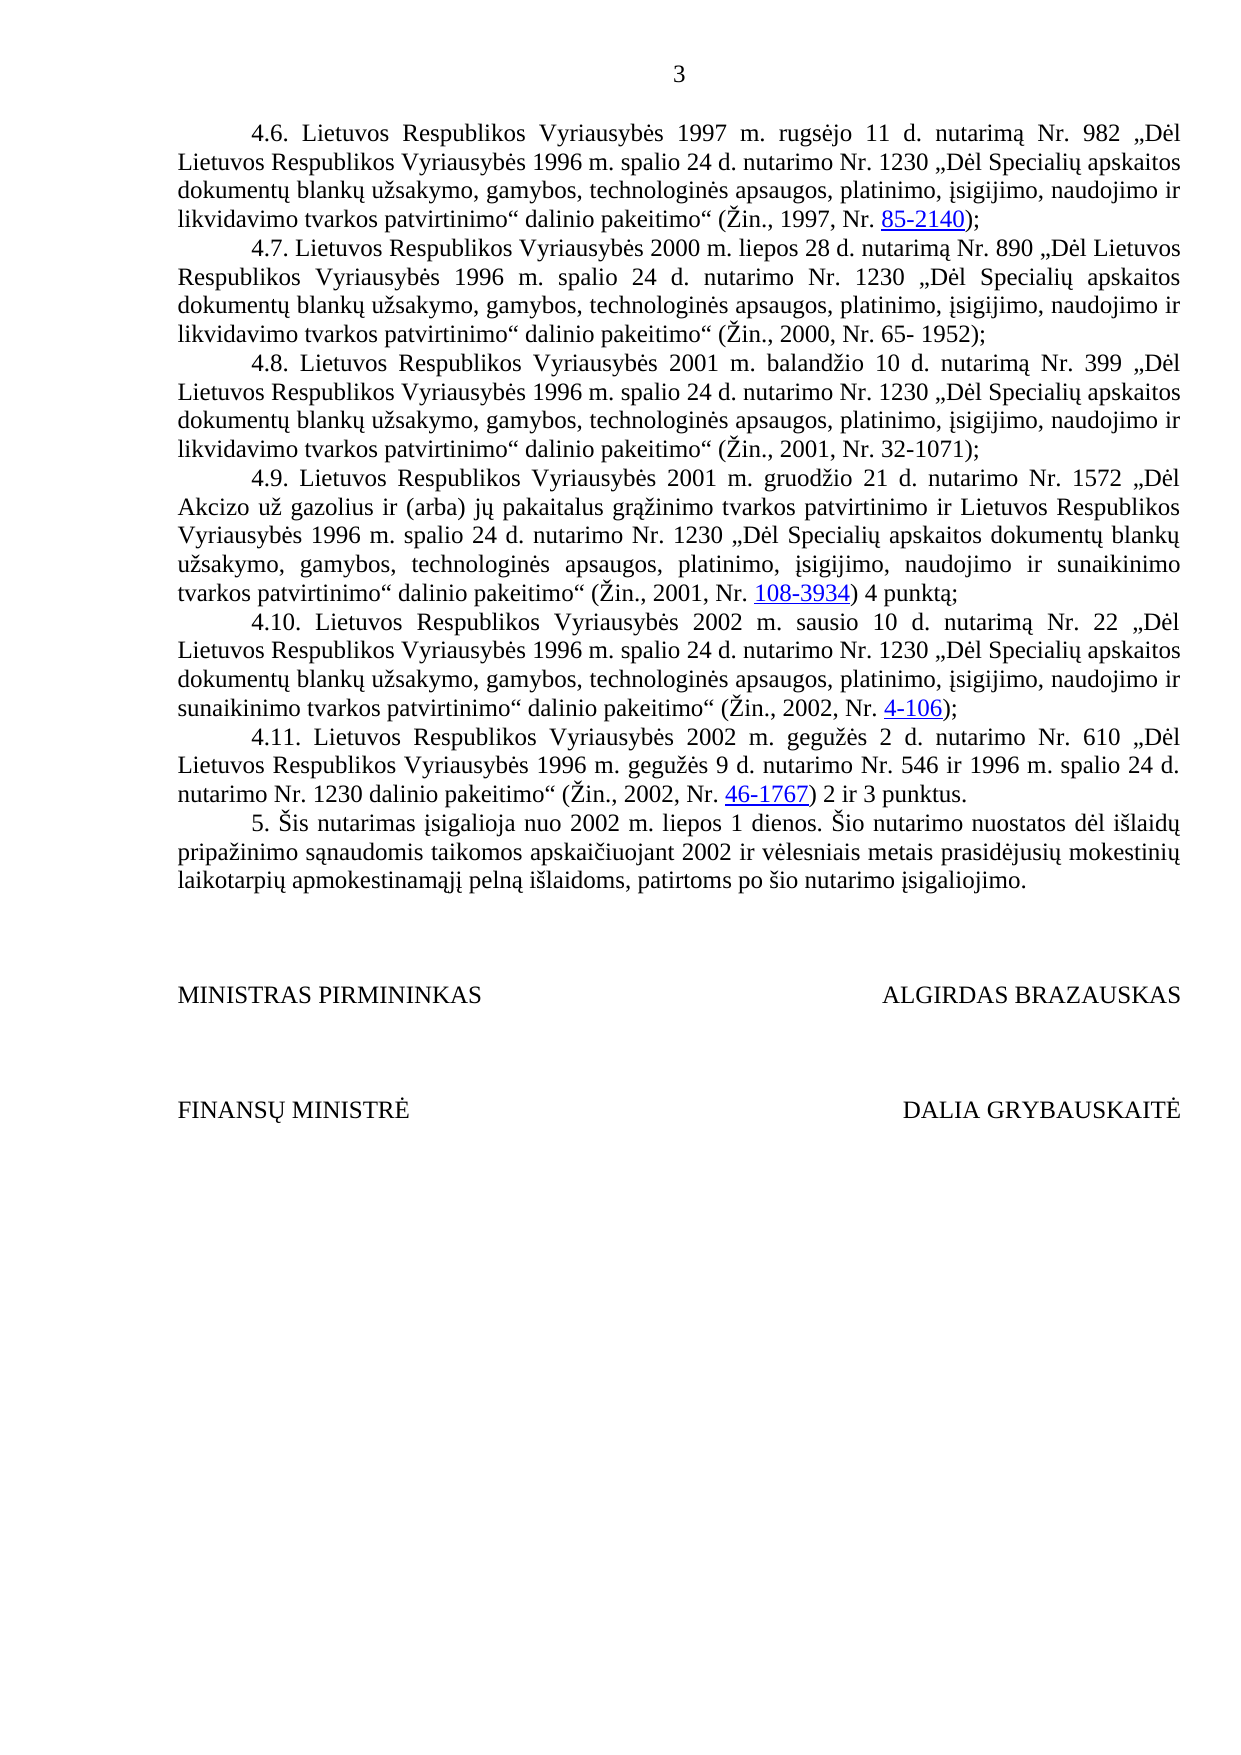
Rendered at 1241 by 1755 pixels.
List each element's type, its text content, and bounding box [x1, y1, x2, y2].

text 4.11. Lietuvos Respublikos Vyriausybės 2002 m. gegužės 2 d. nutarimo Nr. 610 „Dėl Lietuvos Respublikos Vyriausybės 1996 m. gegužės 9 d. nutarimo Nr. 546 ir 1996 m. spalio 24 d. nutarimo Nr. 1230 dalinio pakeitimo“ (Žin., 2002, Nr. 46-1767) 2 ir 3 punktus. [177, 722, 1181, 808]
text FINANSŲ MINISTRĖ DALIA GRYBAUSKAITĖ [177, 1096, 1181, 1124]
text 5. Šis nutarimas įsigalioja nuo 2002 m. liepos 1 dienos. Šio nutarimo nuostatos dėl išlaidų pripažinimo sąnaudomis taikomos apskaičiuojant 2002 ir vėlesniais metais prasidėjusių mokestinių laikotarpių apmokestinamąjį pelną išlaidoms, patirtoms po šio nutarimo įsigaliojimo. [177, 808, 1181, 894]
text 4.9. Lietuvos Respublikos Vyriausybės 2001 m. gruodžio 21 d. nutarimo Nr. 1572 „Dėl Akcizo už gazolius ir (arba) jų pakaitalus grąžinimo tvarkos patvirtinimo ir Lietuvos Respublikos Vyriausybės 1996 m. spalio 24 d. nutarimo Nr. 1230 „Dėl Specialių apskaitos dokumentų blankų užsakymo, gamybos, technologinės apsaugos, platinimo, įsigijimo, naudojimo ir sunaikinimo tvarkos patvirtinimo“ dalinio pakeitimo“ (Žin., 2001, Nr. 108-3934) 4 punktą; [177, 463, 1181, 607]
text 4.6. Lietuvos Respublikos Vyriausybės 1997 m. rugsėjo 11 d. nutarimą Nr. 982 „Dėl Lietuvos Respublikos Vyriausybės 1996 m. spalio 24 d. nutarimo Nr. 1230 „Dėl Specialių apskaitos dokumentų blankų užsakymo, gamybos, technologinės apsaugos, platinimo, įsigijimo, naudojimo ir likvidavimo tvarkos patvirtinimo“ dalinio pakeitimo“ (Žin., 1997, Nr. 85-2140); [177, 118, 1181, 233]
text 4.7. Lietuvos Respublikos Vyriausybės 2000 m. liepos 28 d. nutarimą Nr. 890 „Dėl Lietuvos Respublikos Vyriausybės 1996 m. spalio 24 d. nutarimo Nr. 1230 „Dėl Specialių apskaitos dokumentų blankų užsakymo, gamybos, technologinės apsaugos, platinimo, įsigijimo, naudojimo ir likvidavimo tvarkos patvirtinimo“ dalinio pakeitimo“ (Žin., 2000, Nr. 65- 1952); [177, 233, 1181, 348]
text 4.10. Lietuvos Respublikos Vyriausybės 2002 m. sausio 10 d. nutarimą Nr. 22 „Dėl Lietuvos Respublikos Vyriausybės 1996 m. spalio 24 d. nutarimo Nr. 1230 „Dėl Specialių apskaitos dokumentų blankų užsakymo, gamybos, technologinės apsaugos, platinimo, įsigijimo, naudojimo ir sunaikinimo tvarkos patvirtinimo“ dalinio pakeitimo“ (Žin., 2002, Nr. 4-106); [177, 607, 1181, 722]
text MINISTRAS PIRMININKAS ALGIRDAS BRAZAUSKAS [177, 981, 1181, 1009]
text 4.8. Lietuvos Respublikos Vyriausybės 2001 m. balandžio 10 d. nutarimą Nr. 399 „Dėl Lietuvos Respublikos Vyriausybės 1996 m. spalio 24 d. nutarimo Nr. 1230 „Dėl Specialių apskaitos dokumentų blankų užsakymo, gamybos, technologinės apsaugos, platinimo, įsigijimo, naudojimo ir likvidavimo tvarkos patvirtinimo“ dalinio pakeitimo“ (Žin., 2001, Nr. 32-1071); [177, 348, 1181, 463]
